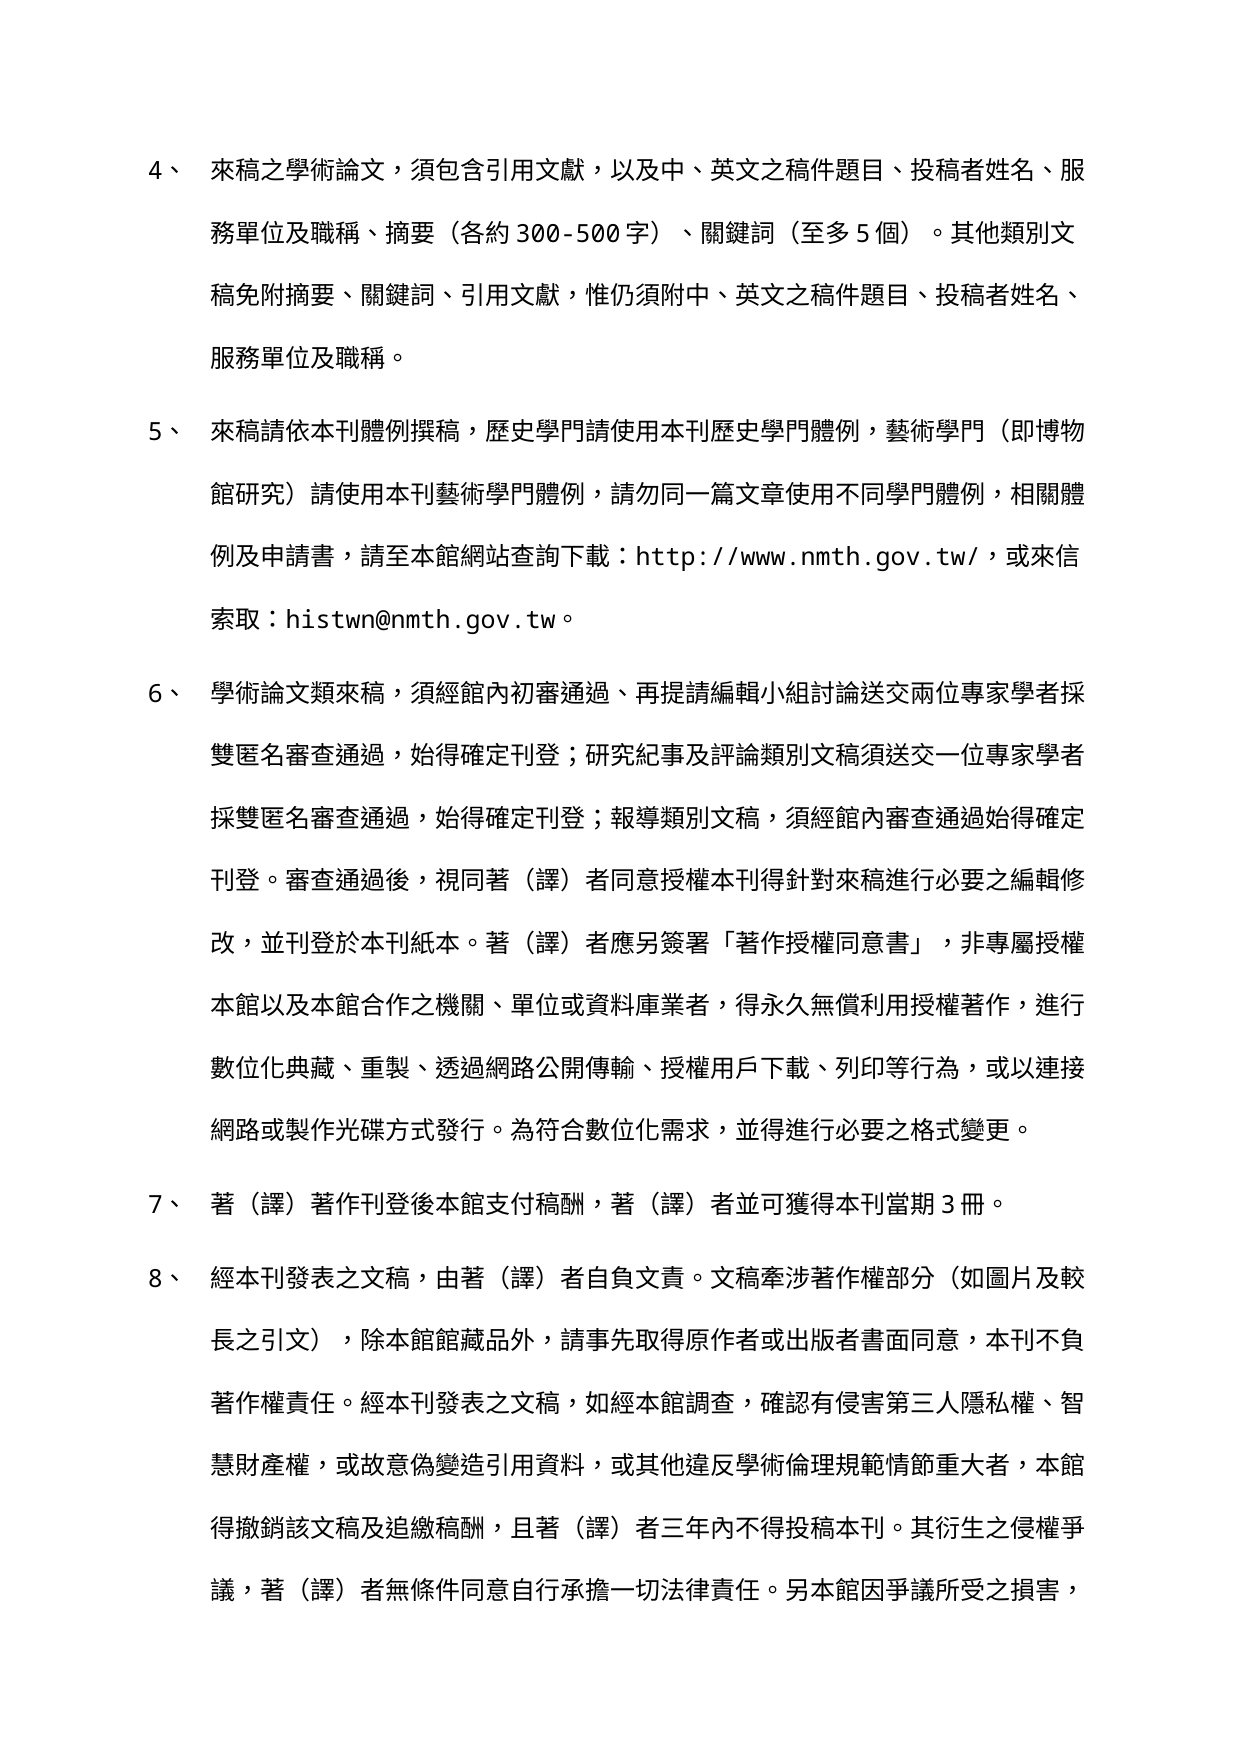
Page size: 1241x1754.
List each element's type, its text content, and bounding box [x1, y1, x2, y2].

list 來稿請依本刊體例撰稿，歷史學門請使用本刊歷史學門體例，藝術學門（即博物館研究）請使用本刊藝術學門體例，請勿同一篇文章使用不同學門體例，相關體例及申請書，請至本館網站查詢下載：http://www.nmth.gov.tw/，或來信索取：histwn@nmth.gov.tw。 [148, 388, 1092, 638]
list 經本刊發表之文稿，由著（譯）者自負文責。文稿牽涉著作權部分（如圖片及較長之引文），除本館館藏品外，請事先取得原作者或出版者書面同意，本刊不負著作權責任。經本刊發表之文稿，如經本館調查，確認有侵害第三人隱私權、智慧財產權，或故意偽變造引用資料，或其他違反學術倫理規範情節重大者，本館得撤銷該文稿及追繳稿酬，且著（譯）者三年內不得投稿本刊。其衍生之侵權爭議，著（譯）者無條件同意自行承擔一切法律責任。另本館因爭議所受之損害， [148, 1234, 1092, 1609]
list 學術論文類來稿，須經館內初審通過、再提請編輯小組討論送交兩位專家學者採雙匿名審查通過，始得確定刊登；研究紀事及評論類別文稿須送交一位專家學者採雙匿名審查通過，始得確定刊登；報導類別文稿，須經館內審查通過始得確定刊登。審查通過後，視同著（譯）者同意授權本刊得針對來稿進行必要之編輯修改，並刊登於本刊紙本。著（譯）者應另簽署「著作授權同意書」，非專屬授權本館以及本館合作之機關、單位或資料庫業者，得永久無償利用授權著作，進行數位化典藏、重製、透過網路公開傳輸、授權用戶下載、列印等行為，或以連接網路或製作光碟方式發行。為符合數位化需求，並得進行必要之格式變更。 [148, 649, 1092, 1149]
list 來稿之學術論文，須包含引用文獻，以及中、英文之稿件題目、投稿者姓名、服務單位及職稱、摘要（各約300-500字）、關鍵詞（至多5個）。其他類別文稿免附摘要、關鍵詞、引用文獻，惟仍須附中、英文之稿件題目、投稿者姓名、服務單位及職稱。 [148, 127, 1092, 377]
list 著（譯）著作刊登後本館支付稿酬，著（譯）者並可獲得本刊當期3冊。 [148, 1161, 1092, 1223]
